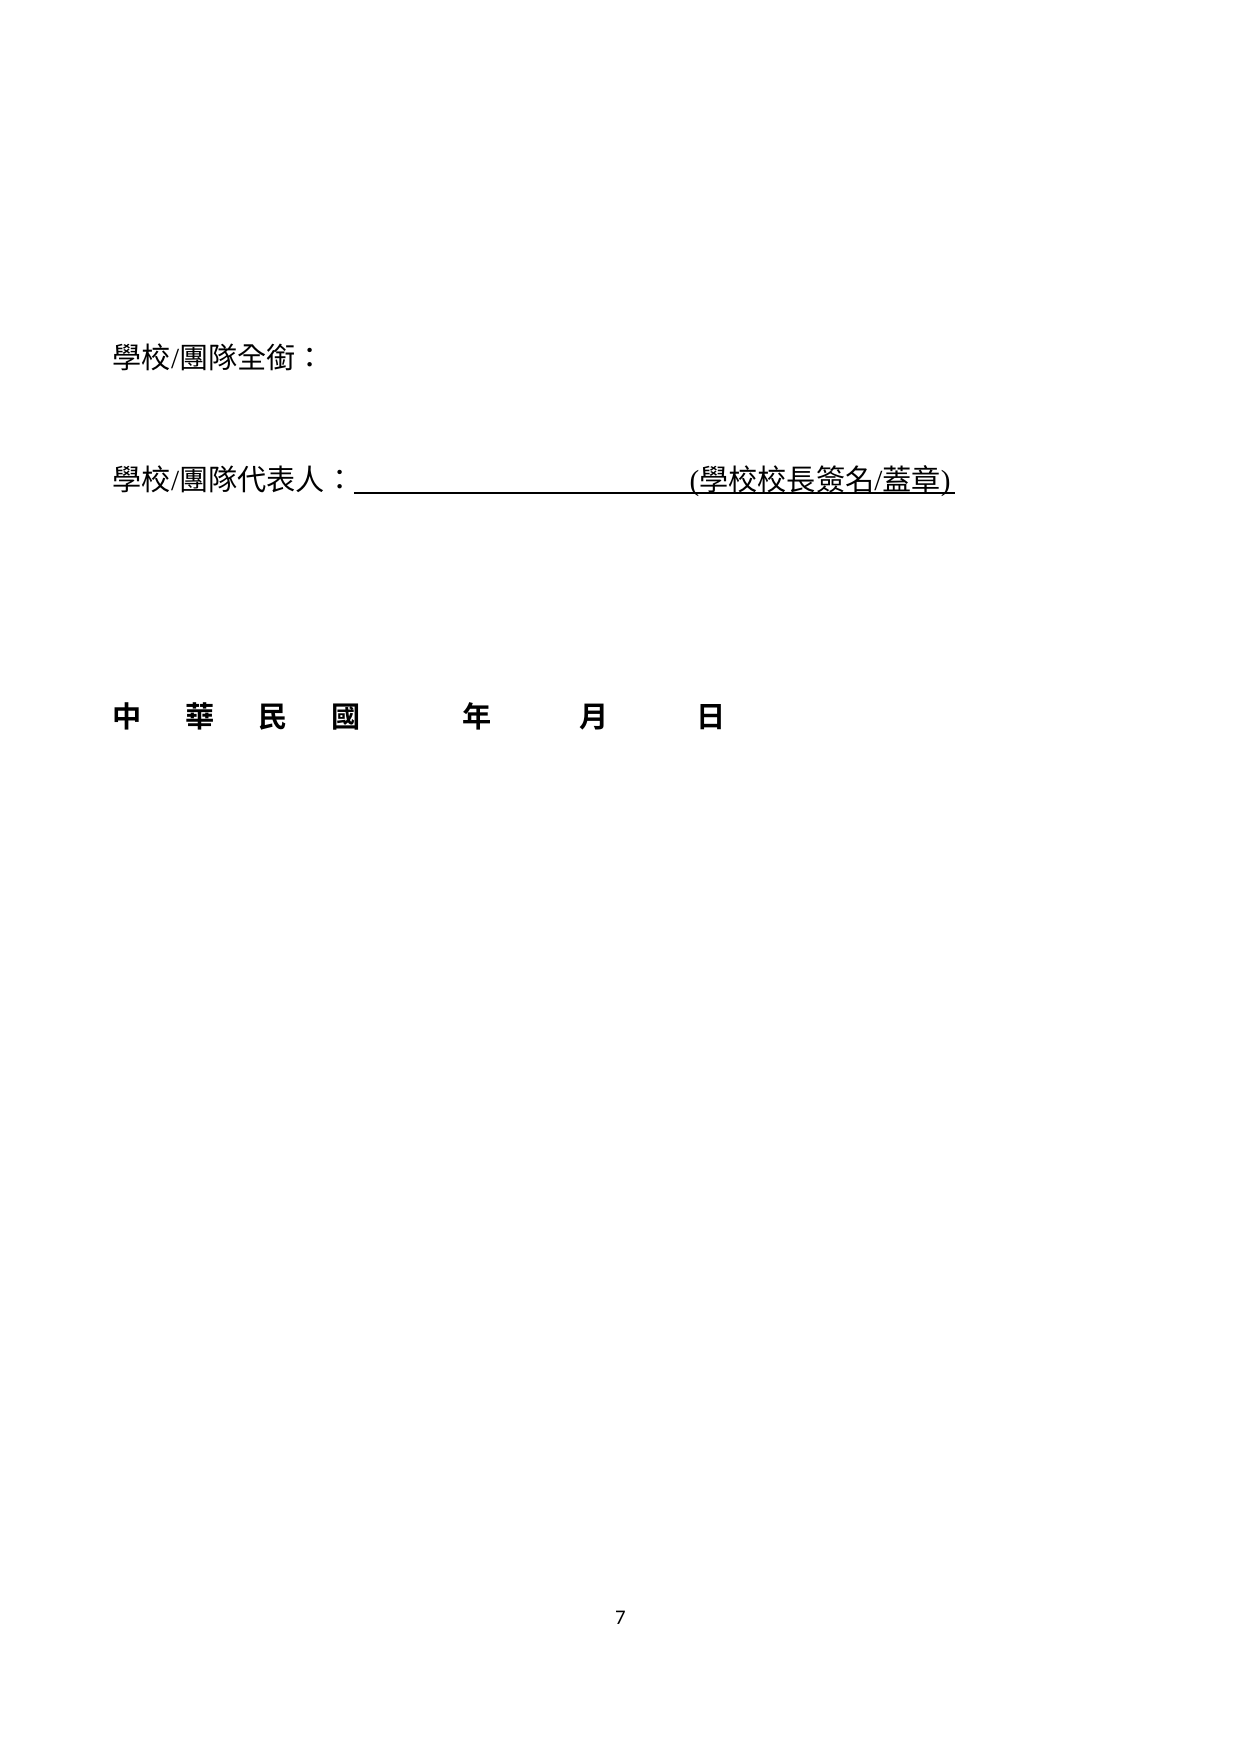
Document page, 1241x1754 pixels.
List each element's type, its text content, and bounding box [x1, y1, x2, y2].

text 學校/團隊代表人： (學校校長簽名/蓋章) [112, 436, 1128, 498]
text 中 華 民 國 年 月 日 [112, 673, 1128, 736]
text 學校/團隊全銜： [112, 314, 1128, 377]
